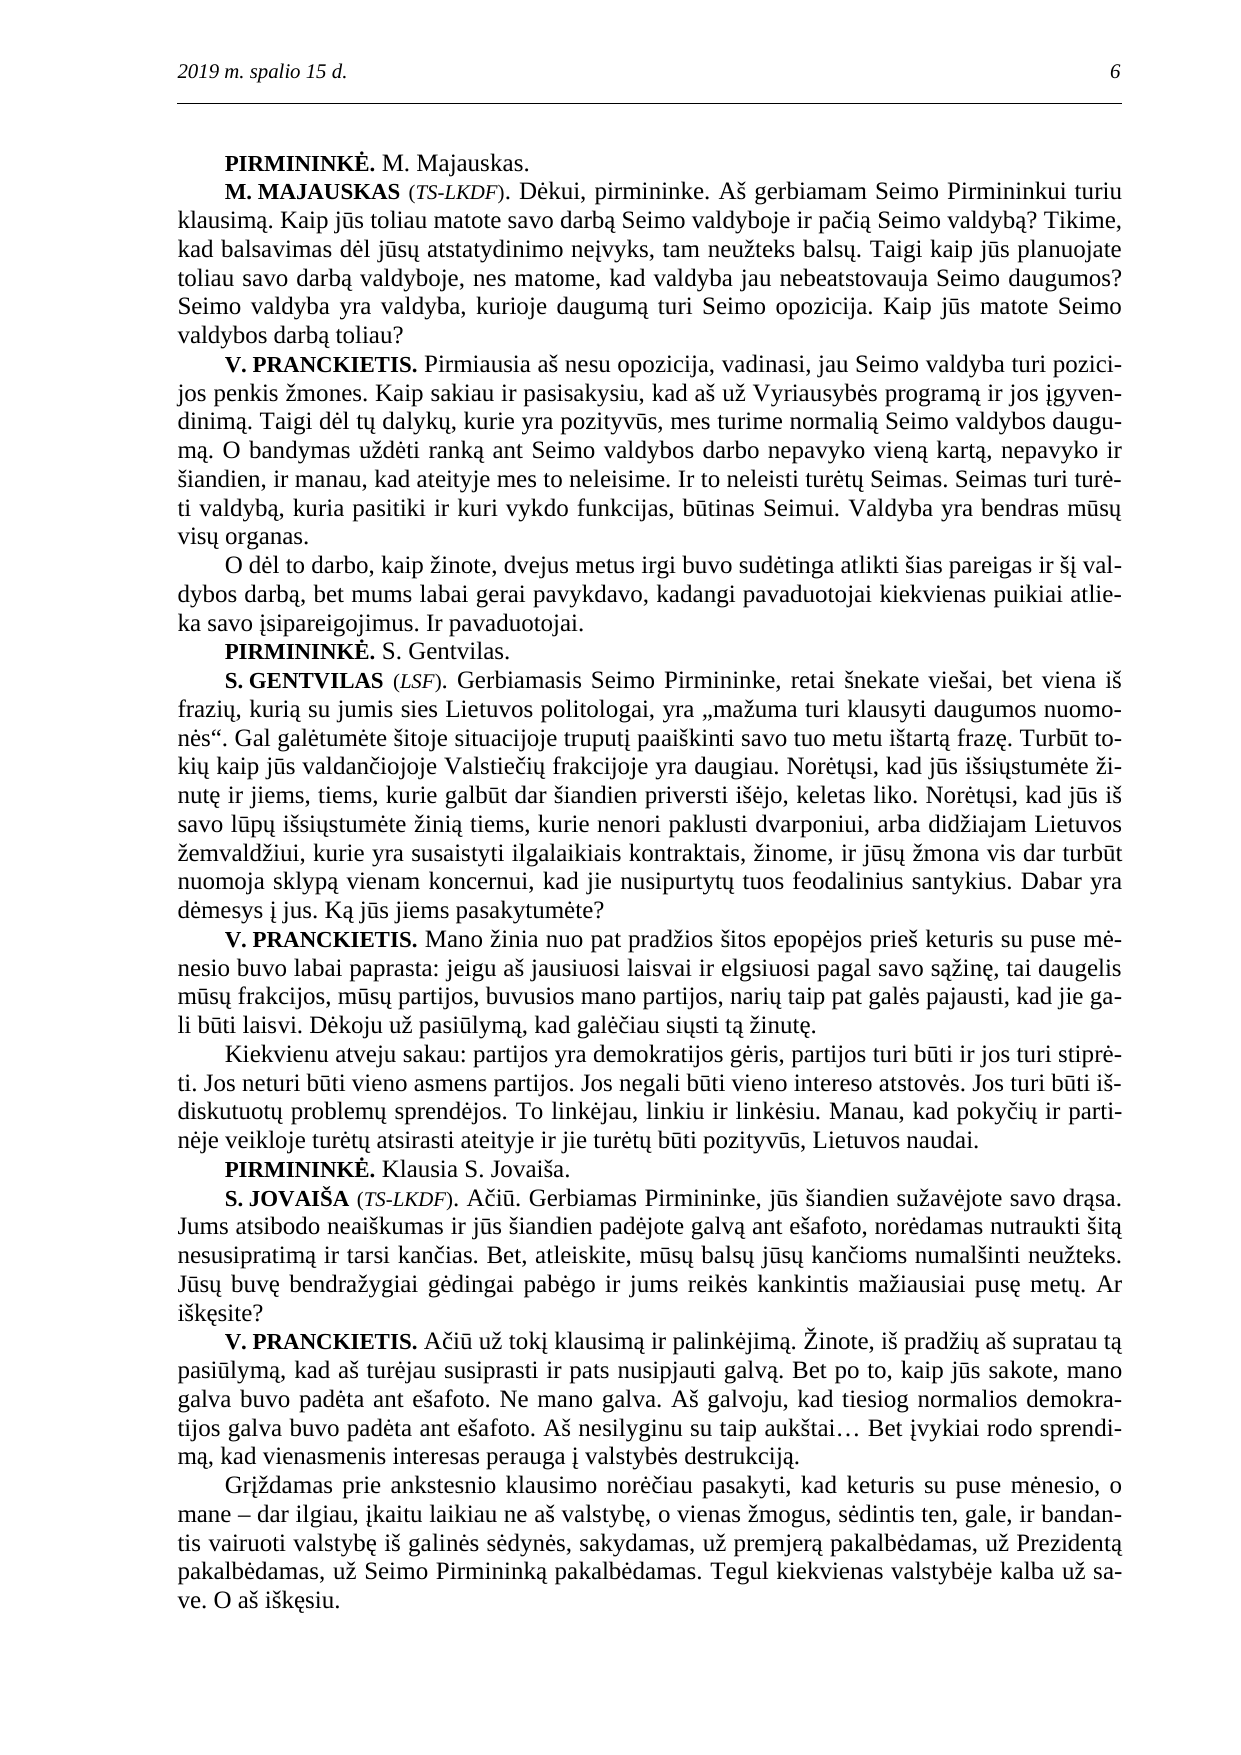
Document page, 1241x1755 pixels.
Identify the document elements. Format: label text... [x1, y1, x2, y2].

text Grįž­da­mas prie anks­tes­nio klau­si­mo no­rė­čiau pa­sa­ky­ti, kad ke­tu­ris su pu­se mė­ne­sio, o ma­ne – dar il­giau, įkai­tu lai­kiau ne aš vals­ty­bę, o vie­nas žmo­gus, sė­din­tis ten, ga­le, ir ban­dan­tis vai­ruo­ti vals­ty­bę iš ga­li­nės sė­dy­nės, sa­ky­da­mas, už prem­je­rą pa­kal­bė­da­mas, už Pre­zi­den­tą pa­kal­bė­da­mas, už Sei­mo Pir­mi­nin­ką pa­kal­bė­da­mas. Te­gul kiek­vie­nas vals­ty­bė­je kal­ba už sa­ve. O aš iš­kę­siu. [177, 1470, 1122, 1614]
text S. GENTVILAS (LSF). Ger­bia­ma­sis Sei­mo Pir­mi­nin­ke, re­tai šne­ka­te vie­šai, bet vie­na iš fra­zių, ku­rią su ju­mis sies Lie­tu­vos po­li­to­lo­gai, yra „ma­žu­ma tu­ri klau­sy­ti dau­gu­mos nuo­mo­nės“. Gal ga­lė­tu­mė­te ši­to­je si­tu­a­ci­jo­je tru­pu­tį pa­aiš­kin­ti sa­vo tuo me­tu iš­tar­tą fra­zę. Tur­būt to­kių kaip jūs val­dan­čio­jo­je Vals­tie­čių frak­ci­jo­je yra dau­giau. No­rė­tų­si, kad jūs iš­siųs­tu­mė­te ži­nu­tę ir jiems, tiems, ku­rie gal­būt dar šian­dien pri­vers­ti iš­ėjo, ke­le­tas li­ko. No­rė­tų­si, kad jūs iš sa­vo lū­pų iš­siųs­tu­mė­te ži­nią tiems, ku­rie ne­no­ri pa­klus­ti dvar­po­niui, ar­ba di­džia­jam Lie­tu­vos žem­val­džiui, ku­rie yra su­sais­ty­ti il­ga­lai­kiais kontr­aktais, ži­no­me, ir jū­sų žmo­na vis dar tur­būt nuo­mo­ja skly­pą vie­nam kon­cer­nui, kad jie nu­si­pur­ty­tų tuos fe­o­da­li­nius san­ty­kius. Da­bar yra dė­me­sys į jus. Ką jūs jiems pa­sa­ky­tu­mė­te? [177, 665, 1122, 924]
text S. JOVAIŠA (TS-LKDF). Ačiū. Ger­bia­mas Pir­mi­nin­ke, jūs šian­dien su­ža­vė­jo­te sa­vo drą­sa. Jums at­si­bo­do ne­aiš­ku­mas ir jūs šian­dien pa­dė­jo­te gal­vą ant eša­fo­to, no­rė­da­mas nu­trauk­ti ši­tą nesu­si­pra­ti­mą ir tar­si kan­čias. Bet, at­leis­ki­te, mū­sų bal­sų jū­sų kan­čioms nu­mal­šin­ti ne­už­teks. Jū­sų bu­vę ben­dra­žy­giai gė­din­gai pa­bė­go ir jums rei­kės kan­kin­tis ma­žiau­siai pu­sę me­tų. Ar iškę­si­te? [177, 1183, 1122, 1326]
text Kiek­vie­nu at­ve­ju sa­kau: par­ti­jos yra de­mo­kra­tijos gė­ris, par­ti­jos tu­ri bū­ti ir jos tu­ri stip­rė­ti. Jos ne­tu­ri bū­ti vie­no as­mens par­ti­jos. Jos ne­ga­li bū­ti vie­no in­te­re­so at­sto­vės. Jos tu­ri bū­ti iš­dis­ku­tuo­tų pro­ble­mų spren­dė­jos. To lin­kė­jau, lin­kiu ir lin­kė­siu. Ma­nau, kad po­ky­čių ir par­ti­nė­je veik­lo­je tu­rė­tų at­si­ras­ti at­ei­ty­je ir jie tu­rė­tų bū­ti po­zi­ty­vūs, Lie­tu­vos nau­dai. [177, 1039, 1122, 1154]
text V. PRANCKIETIS. Ma­no ži­nia nuo pat pra­džios ši­tos epo­pė­jos prieš ke­tu­ris su pu­se mė­ne­sio bu­vo la­bai pa­pras­ta: jei­gu aš jau­siuo­si lais­vai ir elg­siuo­si pa­gal sa­vo są­ži­nę, tai dau­ge­lis mū­sų frak­ci­jos, mū­sų par­ti­jos, bu­vu­sios ma­no par­ti­jos, na­rių taip pat ga­lės pa­jaus­ti, kad jie ga­li bū­ti lais­vi. Dė­ko­ju už pa­siū­ly­mą, kad ga­lė­čiau siųs­ti tą ži­nu­tę. [177, 924, 1122, 1039]
text PIRMININKĖ. S. Gent­vi­las. [177, 636, 1122, 665]
text PIRMININKĖ. Klau­sia S. Jo­vai­ša. [177, 1154, 1122, 1183]
text O dėl to dar­bo, kaip ži­no­te, dve­jus me­tus ir­gi bu­vo su­dė­tin­ga at­lik­ti šias pa­rei­gas ir šį val­dy­bos dar­bą, bet mums la­bai ge­rai pa­vyk­da­vo, ka­dan­gi pa­va­duo­to­jai kiek­vie­nas pui­kiai at­lie­ka sa­vo įsi­pa­rei­go­ji­mus. Ir pa­va­duo­to­jai. [177, 550, 1122, 636]
text M. MAJAUSKAS (TS-LKDF). Dė­kui, pir­mi­nin­ke. Aš ger­bia­mam Sei­mo Pir­mi­nin­kui tu­riu klau­si­mą. Kaip jūs to­liau ma­to­te sa­vo dar­bą Sei­mo val­dy­bo­je ir pa­čią Sei­mo val­dy­bą? Ti­ki­me, kad bal­sa­vi­mas dėl jū­sų at­sta­ty­di­ni­mo ne­įvyks, tam ne­už­teks bal­sų. Tai­gi kaip jūs pla­nuo­ja­te to­liau sa­vo dar­bą val­dy­bo­je, nes ma­to­me, kad val­dy­ba jau ne­be­at­sto­vau­ja Sei­mo dau­gu­mos? Sei­mo val­dy­ba yra val­dy­ba, ku­rio­je dau­gu­mą tu­ri Sei­mo opo­zi­ci­ja. Kaip jūs ma­to­te Sei­mo val­dy­bos dar­bą to­liau? [177, 176, 1122, 349]
text V. PRANCKIETIS. Ačiū už to­kį klau­si­mą ir pa­lin­kė­ji­mą. Ži­no­te, iš pra­džių aš su­pra­tau tą pa­siū­ly­mą, kad aš tu­rė­jau su­si­pras­ti ir pats nu­si­pjau­ti gal­vą. Bet po to, kaip jūs sa­ko­te, ma­no gal­va bu­vo pa­dė­ta ant eša­fo­to. Ne ma­no gal­va. Aš gal­vo­ju, kad tie­siog nor­ma­lios de­mo­kra­tijos gal­va bu­vo pa­dė­ta ant eša­fo­to. Aš ne­si­ly­gi­nu su taip aukš­tai… Bet įvy­kiai ro­do spren­di­mą, kad vie­nas­me­nis in­te­re­sas per­au­ga į vals­ty­bės de­struk­ci­ją. [177, 1326, 1122, 1470]
text PIRMININKĖ. M. Ma­jaus­kas. [177, 148, 1122, 176]
text V. PRANCKIETIS. Pir­miau­sia aš ne­su opo­zi­ci­ja, va­di­na­si, jau Sei­mo val­dy­ba tu­ri po­zi­ci­jos pen­kis žmo­nes. Kaip sa­kiau ir pa­si­sa­ky­siu, kad aš už Vy­riau­sy­bės pro­gra­mą ir jos įgy­ven­di­ni­mą. Tai­gi dėl tų da­ly­kų, ku­rie yra po­zi­ty­vūs, mes tu­ri­me nor­ma­lią Sei­mo val­dy­bos dau­gu­mą. O ban­dy­mas už­dė­ti ran­ką ant Sei­mo val­dy­bos dar­bo ne­pa­vy­ko vie­ną kar­tą, ne­pa­vy­ko ir šian­dien, ir ma­nau, kad at­ei­ty­je mes to ne­lei­si­me. Ir to ne­leis­ti tu­rė­tų Sei­mas. Sei­mas tu­ri tu­rė­ti val­dy­bą, ku­ria pa­si­ti­ki ir ku­ri vyk­do funk­ci­jas, bū­ti­nas Sei­mui. Val­dy­ba yra ben­dras mū­sų vi­sų or­ga­nas. [177, 349, 1122, 550]
